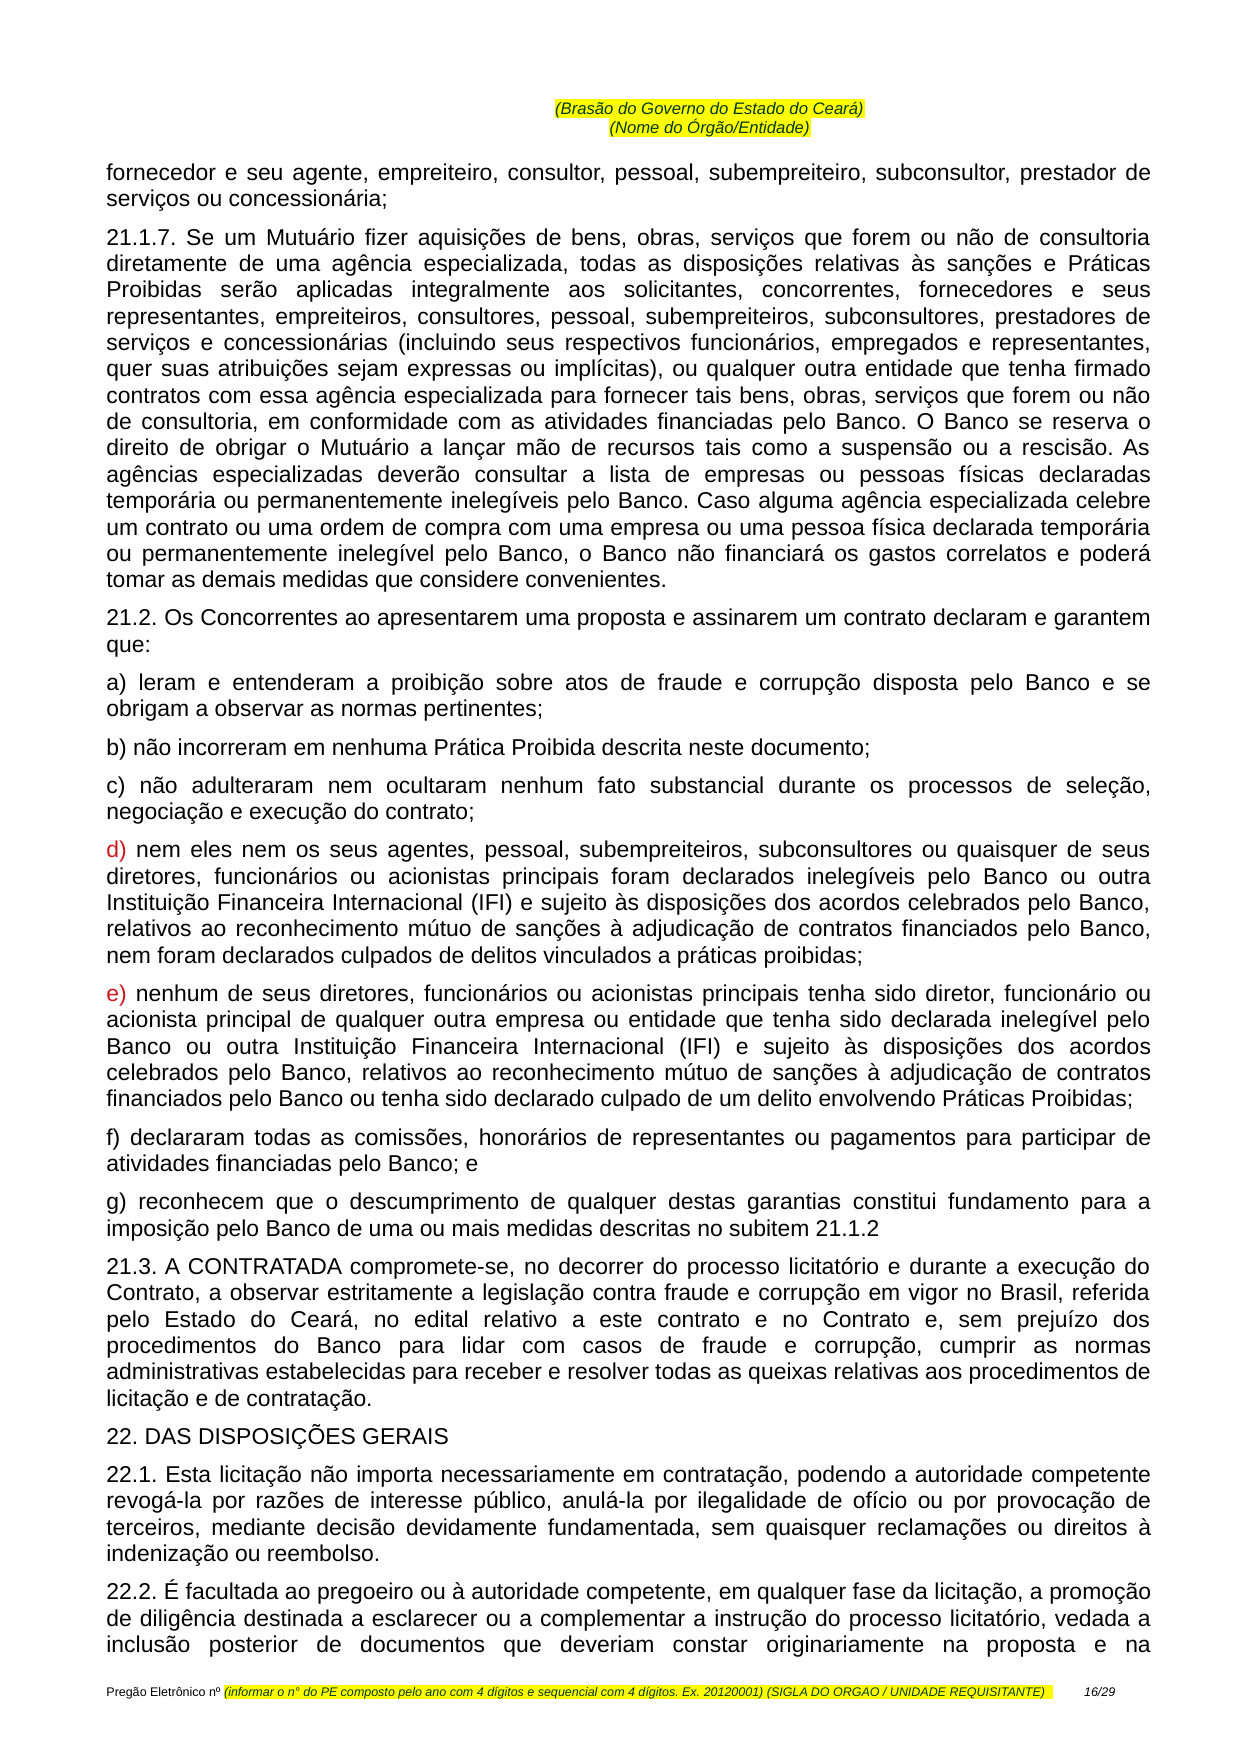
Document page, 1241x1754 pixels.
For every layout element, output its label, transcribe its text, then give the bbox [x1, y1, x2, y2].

text 22.2. É facultada ao pregoeiro ou à autoridade competente, em qualquer fase da licitação, a promoção de diligência destinada a esclarecer ou a complementar a instrução do processo licitatório, vedada a inclusão posterior de documentos que deveriam constar originariamente na proposta e na [106, 1578, 1152, 1657]
text 21.2. Os Concorrentes ao apresentarem uma proposta e assinarem um contrato declaram e garantem que: [106, 604, 1152, 657]
text 22.1. Esta licitação não importa necessariamente em contratação, podendo a autoridade competente revogá-la por razões de interesse público, anulá-la por ilegalidade de ofício ou por provocação de terceiros, mediante decisão devidamente fundamentada, sem quaisquer reclamações ou direitos à indenização ou reembolso. [106, 1461, 1152, 1566]
text d) nem eles nem os seus agentes, pessoal, subempreiteiros, subconsultores ou quaisquer de seus diretores, funcionários ou acionistas principais foram declarados inelegíveis pelo Banco ou outra Instituição Financeira Internacional (IFI) e sujeito às disposições dos acordos celebrados pelo Banco, relativos ao reconhecimento mútuo de sanções à adjudicação de contratos financiados pelo Banco, nem foram declarados culpados de delitos vinculados a práticas proibidas; [106, 836, 1152, 968]
text a) leram e entenderam a proibição sobre atos de fraude e corrupção disposta pelo Banco e se obrigam a observar as normas pertinentes; [106, 669, 1152, 722]
text c) não adulteraram nem ocultaram nenhum fato substancial durante os processos de seleção, negociação e execução do contrato; [106, 772, 1152, 824]
text 22. DAS DISPOSIÇÕES GERAIS [106, 1423, 1152, 1449]
text 21.1.7. Se um Mutuário fizer aquisições de bens, obras, serviços que forem ou não de consultoria diretamente de uma agência especializada, todas as disposições relativas às sanções e Práticas Proibidas serão aplicadas integralmente aos solicitantes, concorrentes, fornecedores e seus representantes, empreiteiros, consultores, pessoal, subempreiteiros, subconsultores, prestadores de serviços e concessionárias (incluindo seus respectivos funcionários, empregados e representantes, quer suas atribuições sejam expressas ou implícitas), ou qualquer outra entidade que tenha firmado contratos com essa agência especializada para fornecer tais bens, obras, serviços que forem ou não de consultoria, em conformidade com as atividades financiadas pelo Banco. O Banco se reserva o direito de obrigar o Mutuário a lançar mão de recursos tais como a suspensão ou a rescisão. As agências especializadas deverão consultar a lista de empresas ou pessoas físicas declaradas temporária ou permanentemente inelegíveis pelo Banco. Caso alguma agência especializada celebre um contrato ou uma ordem de compra com uma empresa ou uma pessoa física declarada temporária ou permanentemente inelegível pelo Banco, o Banco não financiará os gastos correlatos e poderá tomar as demais medidas que considere convenientes. [106, 223, 1152, 592]
text e) nenhum de seus diretores, funcionários ou acionistas principais tenha sido diretor, funcionário ou acionista principal de qualquer outra empresa ou entidade que tenha sido declarada inelegível pelo Banco ou outra Instituição Financeira Internacional (IFI) e sujeito às disposições dos acordos celebrados pelo Banco, relativos ao reconhecimento mútuo de sanções à adjudicação de contratos financiados pelo Banco ou tenha sido declarado culpado de um delito envolvendo Práticas Proibidas; [106, 980, 1152, 1112]
text fornecedor e seu agente, empreiteiro, consultor, pessoal, subempreiteiro, subconsultor, prestador de serviços ou concessionária; [106, 159, 1152, 212]
text f) declararam todas as comissões, honorários de representantes ou pagamentos para participar de atividades financiadas pelo Banco; e [106, 1124, 1152, 1176]
text g) reconhecem que o descumprimento de qualquer destas garantias constitui fundamento para a imposição pelo Banco de uma ou mais medidas descritas no subitem 21.1.2 [106, 1188, 1152, 1241]
text 21.3. A CONTRATADA compromete-se, no decorrer do processo licitatório e durante a execução do Contrato, a observar estritamente a legislação contra fraude e corrupção em vigor no Brasil, referida pelo Estado do Ceará, no edital relativo a este contrato e no Contrato e, sem prejuízo dos procedimentos do Banco para lidar com casos de fraude e corrupção, cumprir as normas administrativas estabelecidas para receber e resolver todas as queixas relativas aos procedimentos de licitação e de contratação. [106, 1253, 1152, 1411]
text b) não incorreram em nenhuma Prática Proibida descrita neste documento; [106, 733, 1152, 760]
